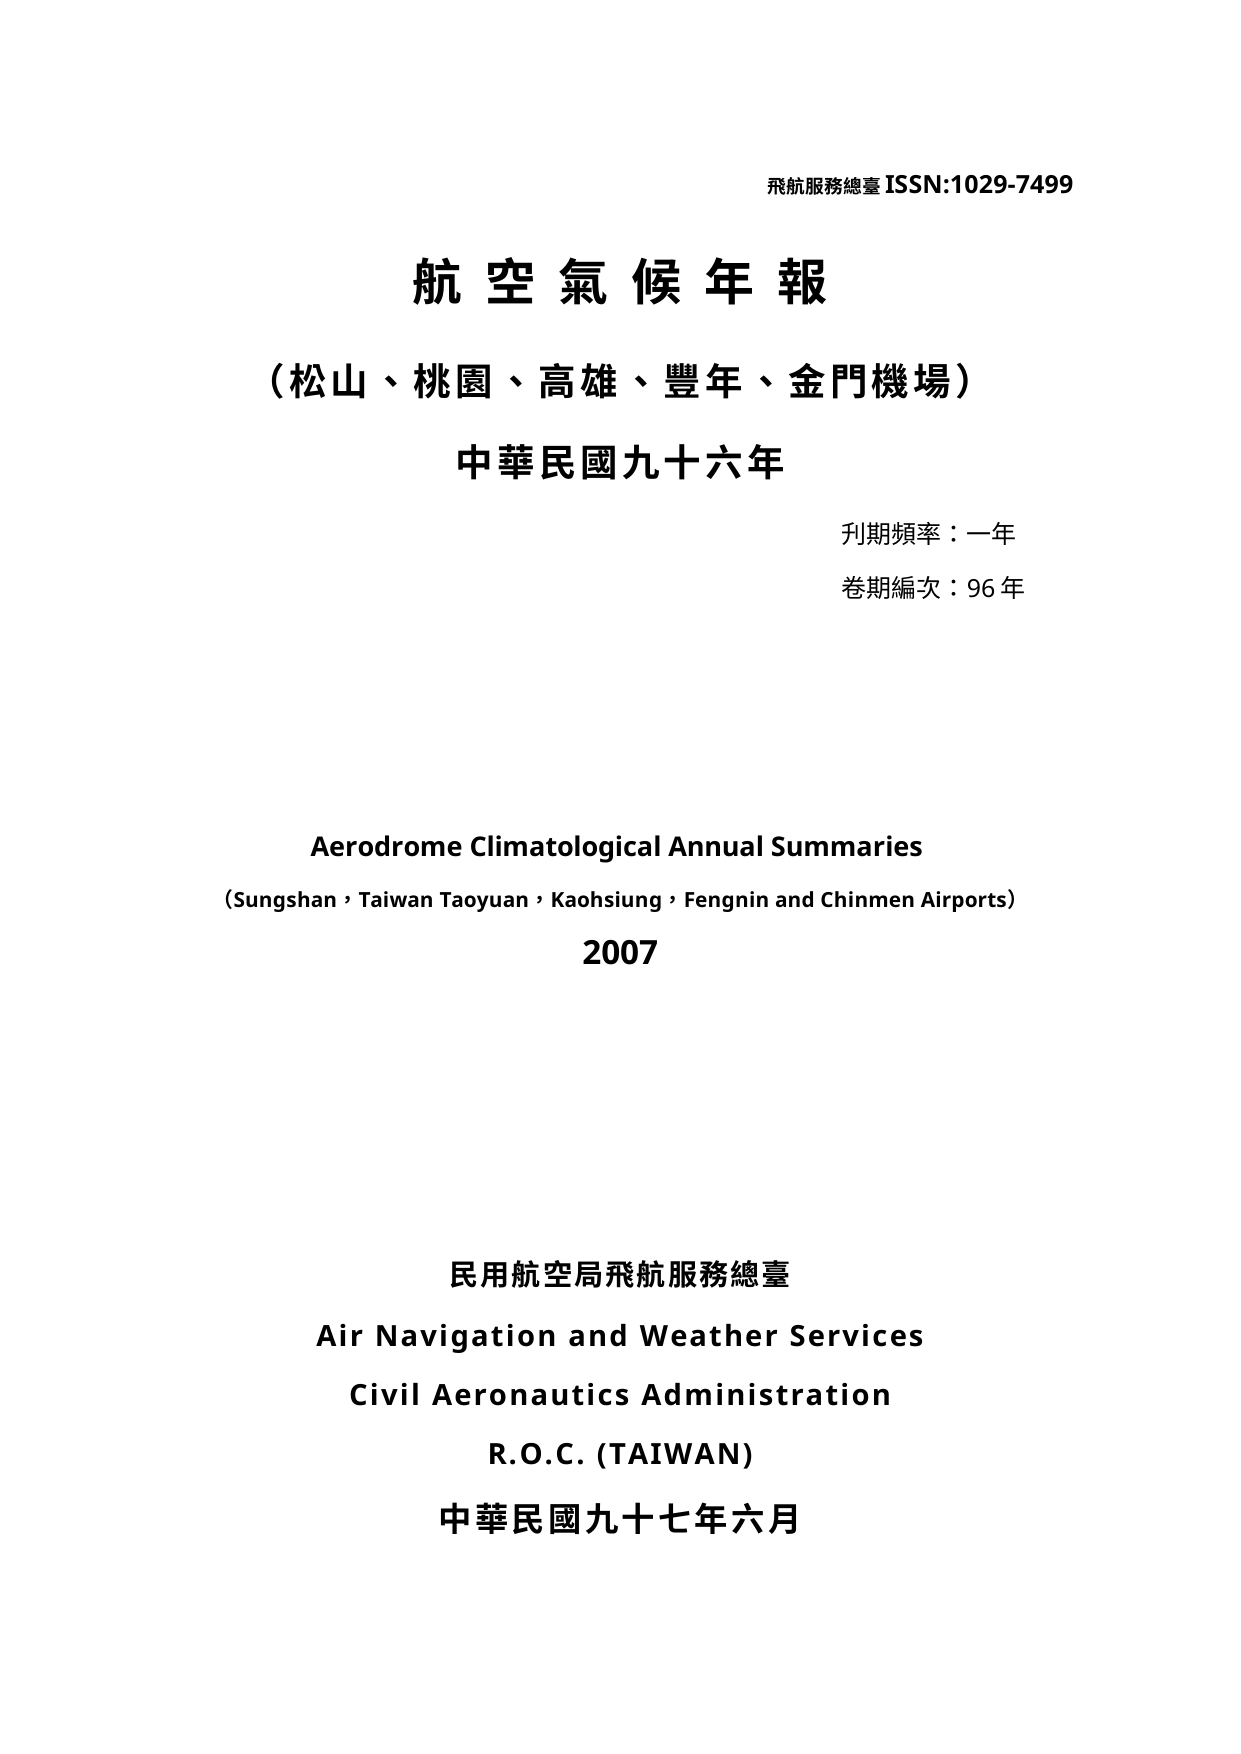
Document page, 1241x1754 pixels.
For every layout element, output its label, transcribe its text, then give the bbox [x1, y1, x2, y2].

text Air Navigation and Weather Services [167, 1315, 1073, 1354]
text 中華民國九十七年六月 [167, 1492, 1073, 1541]
subtitle 飛航服務總臺ISSN:1029-7499 [167, 167, 1073, 201]
text 航 空 氣 候 年 報 [167, 243, 1073, 315]
text Civil Aeronautics Administration [167, 1374, 1073, 1414]
text 中華民國九十六年 [167, 433, 1073, 487]
text 卷期編次：96年 [167, 569, 1073, 605]
text R.O.C. (TAIWAN) [167, 1433, 1073, 1473]
text （松山、桃園、高雄、豐年、金門機場） [167, 351, 1073, 406]
text Aerodrome Climatological Annual Summaries [167, 827, 1073, 864]
text 民用航空局飛航服務總臺 [167, 1252, 1073, 1294]
text 2007 [167, 928, 1073, 974]
text 刋期頻率：一年 [167, 515, 1073, 551]
text （Sungshan，Taiwan Taoyuan，Kaohsiung，Fengnin and Chinmen Airports） [167, 883, 1073, 913]
